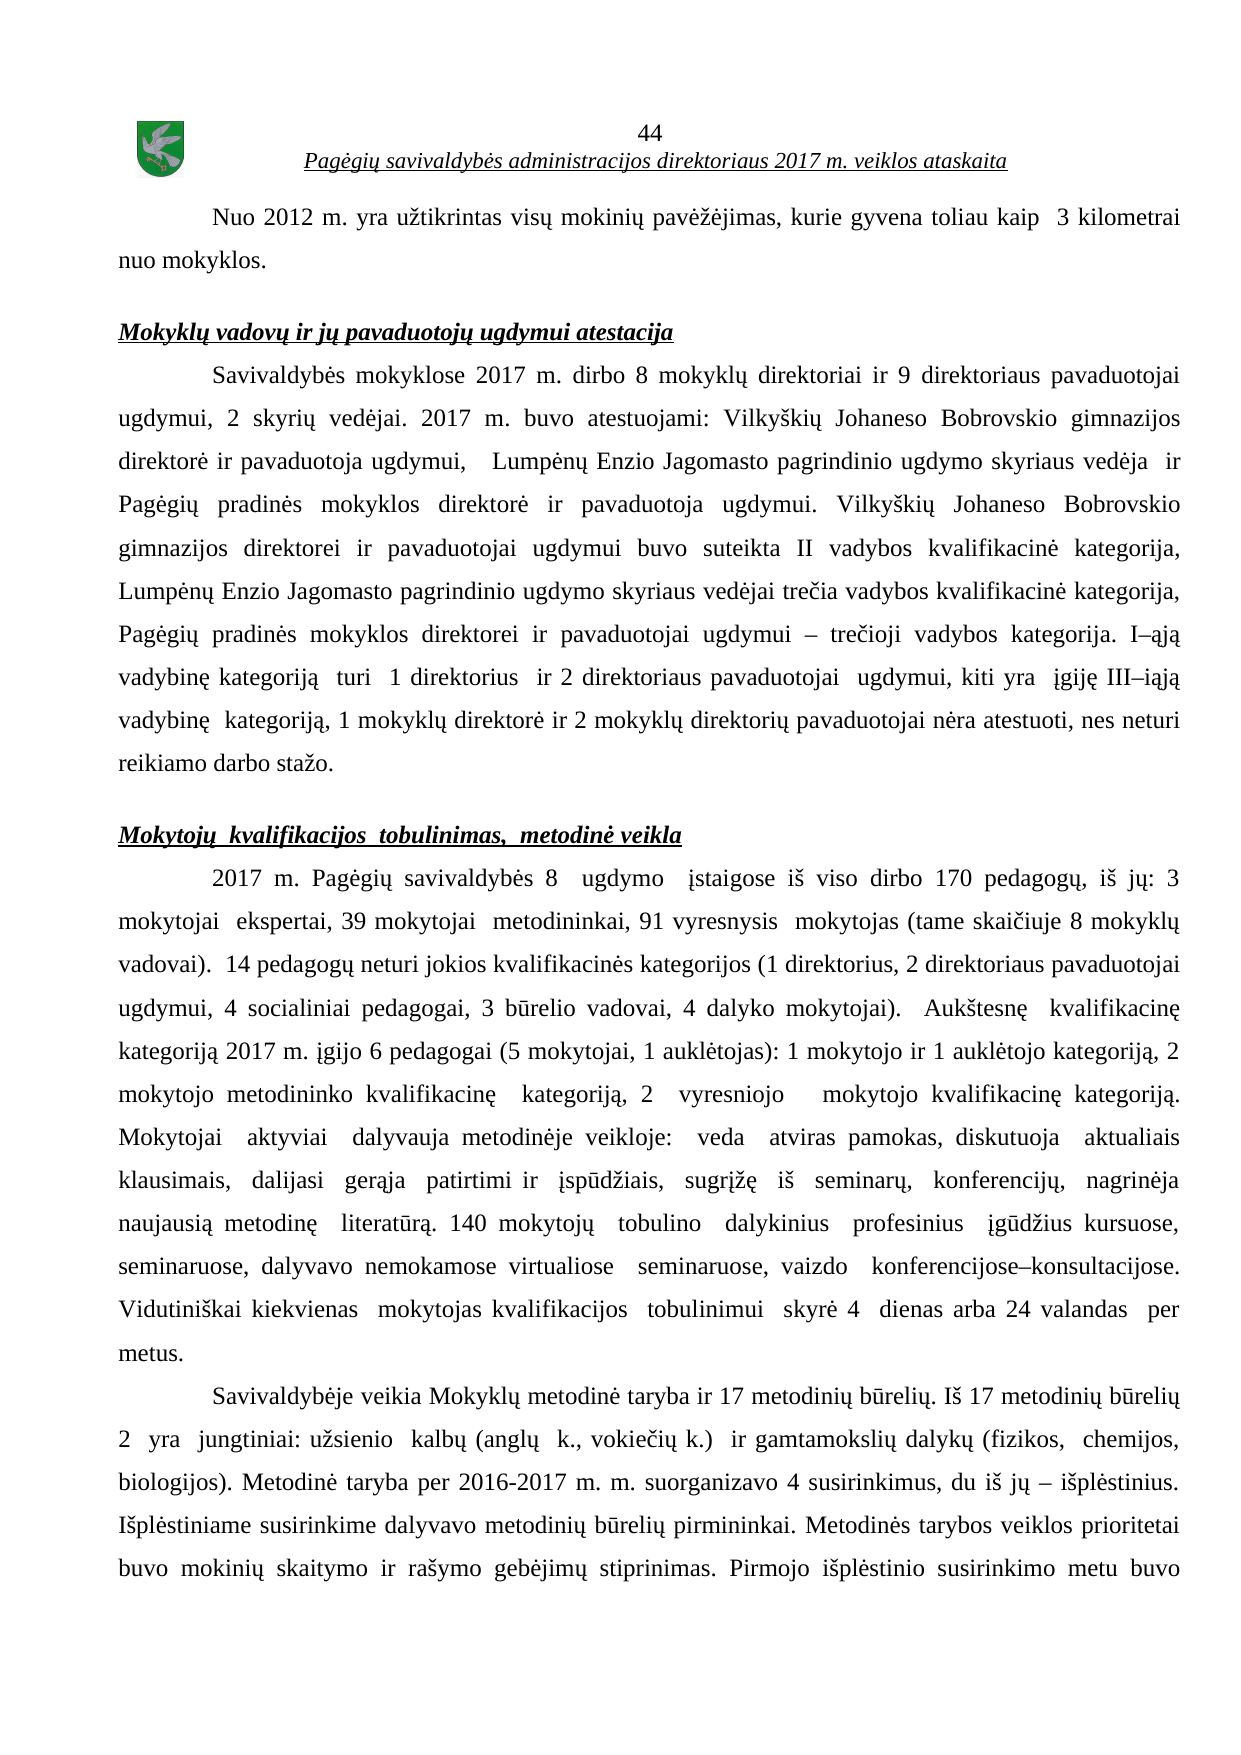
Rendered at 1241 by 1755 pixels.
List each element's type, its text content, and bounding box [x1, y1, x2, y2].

text Nuo 2012 m. yra užtikrintas visų mokinių pavėžėjimas, kurie gyvena toliau kaip 3 kilometrai nuo mokyklos. [118, 202, 1181, 274]
text Mokytojų kvalifikacijos tobulinimas, metodinė veikla [118, 820, 1181, 849]
text Savivaldybės mokyklose 2017 m. dirbo 8 mokyklų direktoriai ir 9 direktoriaus pavaduotojai ugdymui, 2 skyrių vedėjai. 2017 m. buvo atestuojami: Vilkyškių Johaneso Bobrovskio gimnazijos direktorė ir pavaduotoja ugdymui, Lumpėnų Enzio Jagomasto pagrindinio ugdymo skyriaus vedėja ir Pagėgių pradinės mokyklos direktorė ir pavaduotoja ugdymui. Vilkyškių Johaneso Bobrovskio gimnazijos direktorei ir pavaduotojai ugdymui buvo suteikta II vadybos kvalifikacinė kategorija, Lumpėnų Enzio Jagomasto pagrindinio ugdymo skyriaus vedėjai trečia vadybos kvalifikacinė kategorija, Pagėgių pradinės mokyklos direktorei ir pavaduotojai ugdymui – trečioji vadybos kategorija. I–ąją vadybinę kategoriją turi 1 direktorius ir 2 direktoriaus pavaduotojai ugdymui, kiti yra įgiję III–iąją vadybinę kategoriją, 1 mokyklų direktorė ir 2 mokyklų direktorių pavaduotojai nėra atestuoti, nes neturi reikiamo darbo stažo. [118, 360, 1181, 777]
text Mokyklų vadovų ir jų pavaduotojų ugdymui atestacija [62, 317, 1181, 346]
text 2017 m. Pagėgių savivaldybės 8 ugdymo įstaigose iš viso dirbo 170 pedagogų, iš jų: 3 mokytojai ekspertai, 39 mokytojai metodininkai, 91 vyresnysis mokytojas (tame skaičiuje 8 mokyklų vadovai). 14 pedagogų neturi jokios kvalifikacinės kategorijos (1 direktorius, 2 direktoriaus pavaduotojai ugdymui, 4 socialiniai pedagogai, 3 būrelio vadovai, 4 dalyko mokytojai). Aukštesnę kvalifikacinę kategoriją 2017 m. įgijo 6 pedagogai (5 mokytojai, 1 auklėtojas): 1 mokytojo ir 1 auklėtojo kategoriją, 2 mokytojo metodininko kvalifikacinę kategoriją, 2 vyresniojo mokytojo kvalifikacinę kategoriją. Mokytojai aktyviai dalyvauja metodinėje veikloje: veda atviras pamokas, diskutuoja aktualiais klausimais, dalijasi gerąja patirtimi ir įspūdžiais, sugrįžę iš seminarų, konferencijų, nagrinėja naujausią metodinę literatūrą. 140 mokytojų tobulino dalykinius profesinius įgūdžius kursuose, seminaruose, dalyvavo nemokamose virtualiose seminaruose, vaizdo konferencijose–konsultacijose. Vidutiniškai kiekvienas mokytojas kvalifikacijos tobulinimui skyrė 4 dienas arba 24 valandas per metus. [118, 863, 1181, 1366]
text Savivaldybėje veikia Mokyklų metodinė taryba ir 17 metodinių būrelių. Iš 17 metodinių būrelių 2 yra jungtiniai: užsienio kalbų (anglų k., vokiečių k.) ir gamtamokslių dalykų (fizikos, chemijos, biologijos). Metodinė taryba per 2016-2017 m. m. suorganizavo 4 susirinkimus, du iš jų – išplėstinius. Išplėstiniame susirinkime dalyvavo metodinių būrelių pirmininkai. Metodinės tarybos veiklos prioritetai buvo mokinių skaitymo ir rašymo gebėjimų stiprinimas. Pirmojo išplėstinio susirinkimo metu buvo [118, 1381, 1181, 1582]
